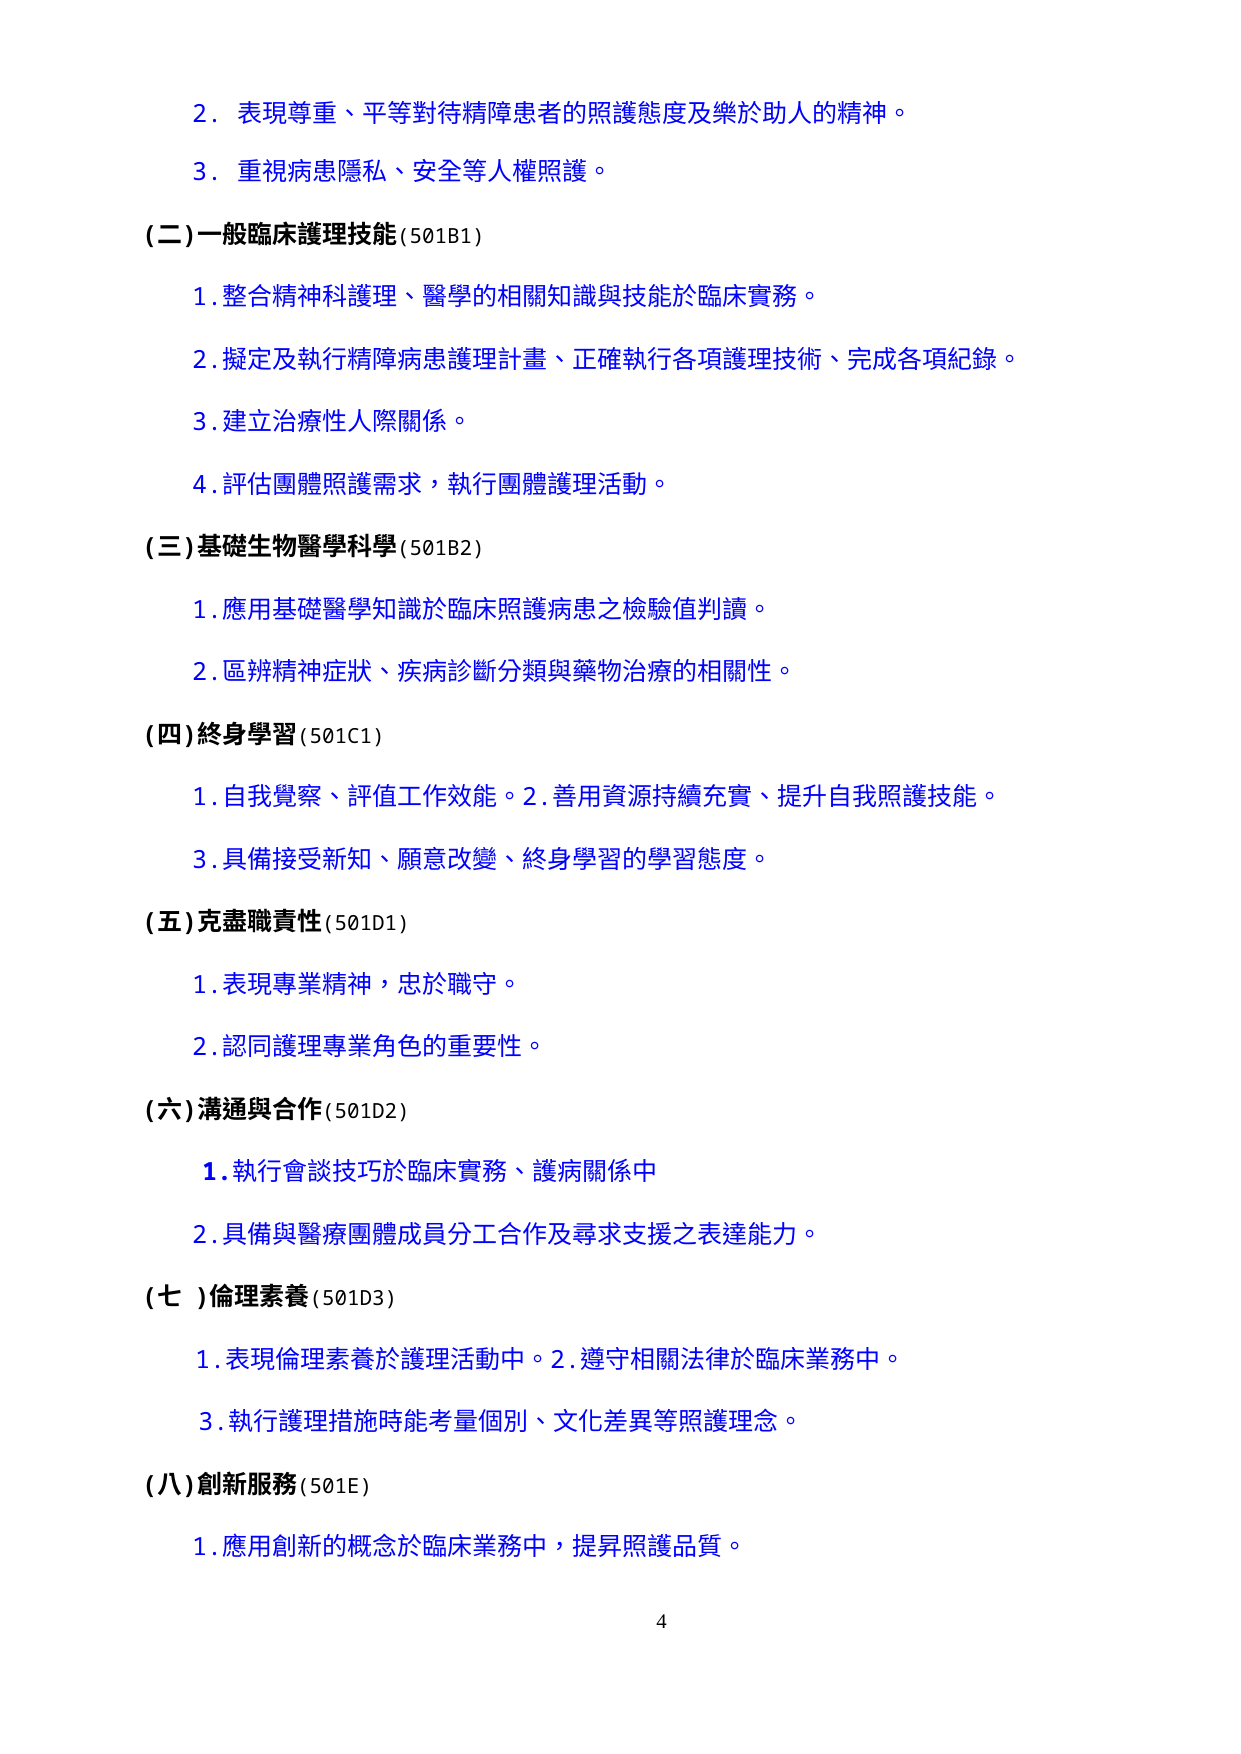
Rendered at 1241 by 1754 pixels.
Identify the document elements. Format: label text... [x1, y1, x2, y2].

text 2.擬定及執行精障病患護理計畫、正確執行各項護理技術、完成各項紀錄。 [142, 316, 1181, 378]
text 1.整合精神科護理、醫學的相關知識與技能於臨床實務。 [192, 253, 1181, 316]
text 2. 表現尊重、平等對待精障患者的照護態度及樂於助人的精神。 [179, 99, 1181, 128]
text (四)終身學習(501C1) [142, 691, 1181, 753]
text (二)一般臨床護理技能(501B1) [142, 191, 1181, 253]
text 1.表現專業精神，忠於職守。 [142, 941, 1181, 1003]
text 1.應用基礎醫學知識於臨床照護病患之檢驗值判讀。 [142, 566, 1181, 628]
text 1.自我覺察、評值工作效能。2.善用資源持續充實、提升自我照護技能。 [142, 753, 1181, 816]
text 1.應用創新的概念於臨床業務中，提昇照護品質。 [142, 1503, 1181, 1566]
text (五)克盡職責性(501D1) [142, 878, 1181, 941]
text 4.評估團體照護需求，執行團體護理活動。 [142, 441, 1181, 503]
text 3.具備接受新知、願意改變、終身學習的學習態度。 [142, 816, 1181, 878]
text 3.建立治療性人際關係。 [142, 378, 1181, 441]
text 1.表現倫理素養於護理活動中。2.遵守相關法律於臨床業務中。 [142, 1316, 1181, 1378]
text 1.執行會談技巧於臨床實務、護病關係中 [142, 1128, 1181, 1191]
text 2.區辨精神症狀、疾病診斷分類與藥物治療的相關性。 [192, 628, 1181, 691]
text 2.具備與醫療團體成員分工合作及尋求支援之表達能力。 [142, 1191, 1181, 1253]
text (六)溝通與合作(501D2) [142, 1066, 1181, 1128]
text 2.認同護理專業角色的重要性。 [142, 1003, 1181, 1066]
text (七 )倫理素養(501D3) [142, 1253, 1181, 1316]
text 3.執行護理措施時能考量個別、文化差異等照護理念。 [142, 1378, 1181, 1441]
text (三)基礎生物醫學科學(501B2) [142, 503, 1181, 566]
text (八)創新服務(501E) [142, 1441, 1181, 1503]
text 3. 重視病患隱私、安全等人權照護。 [142, 128, 1181, 191]
